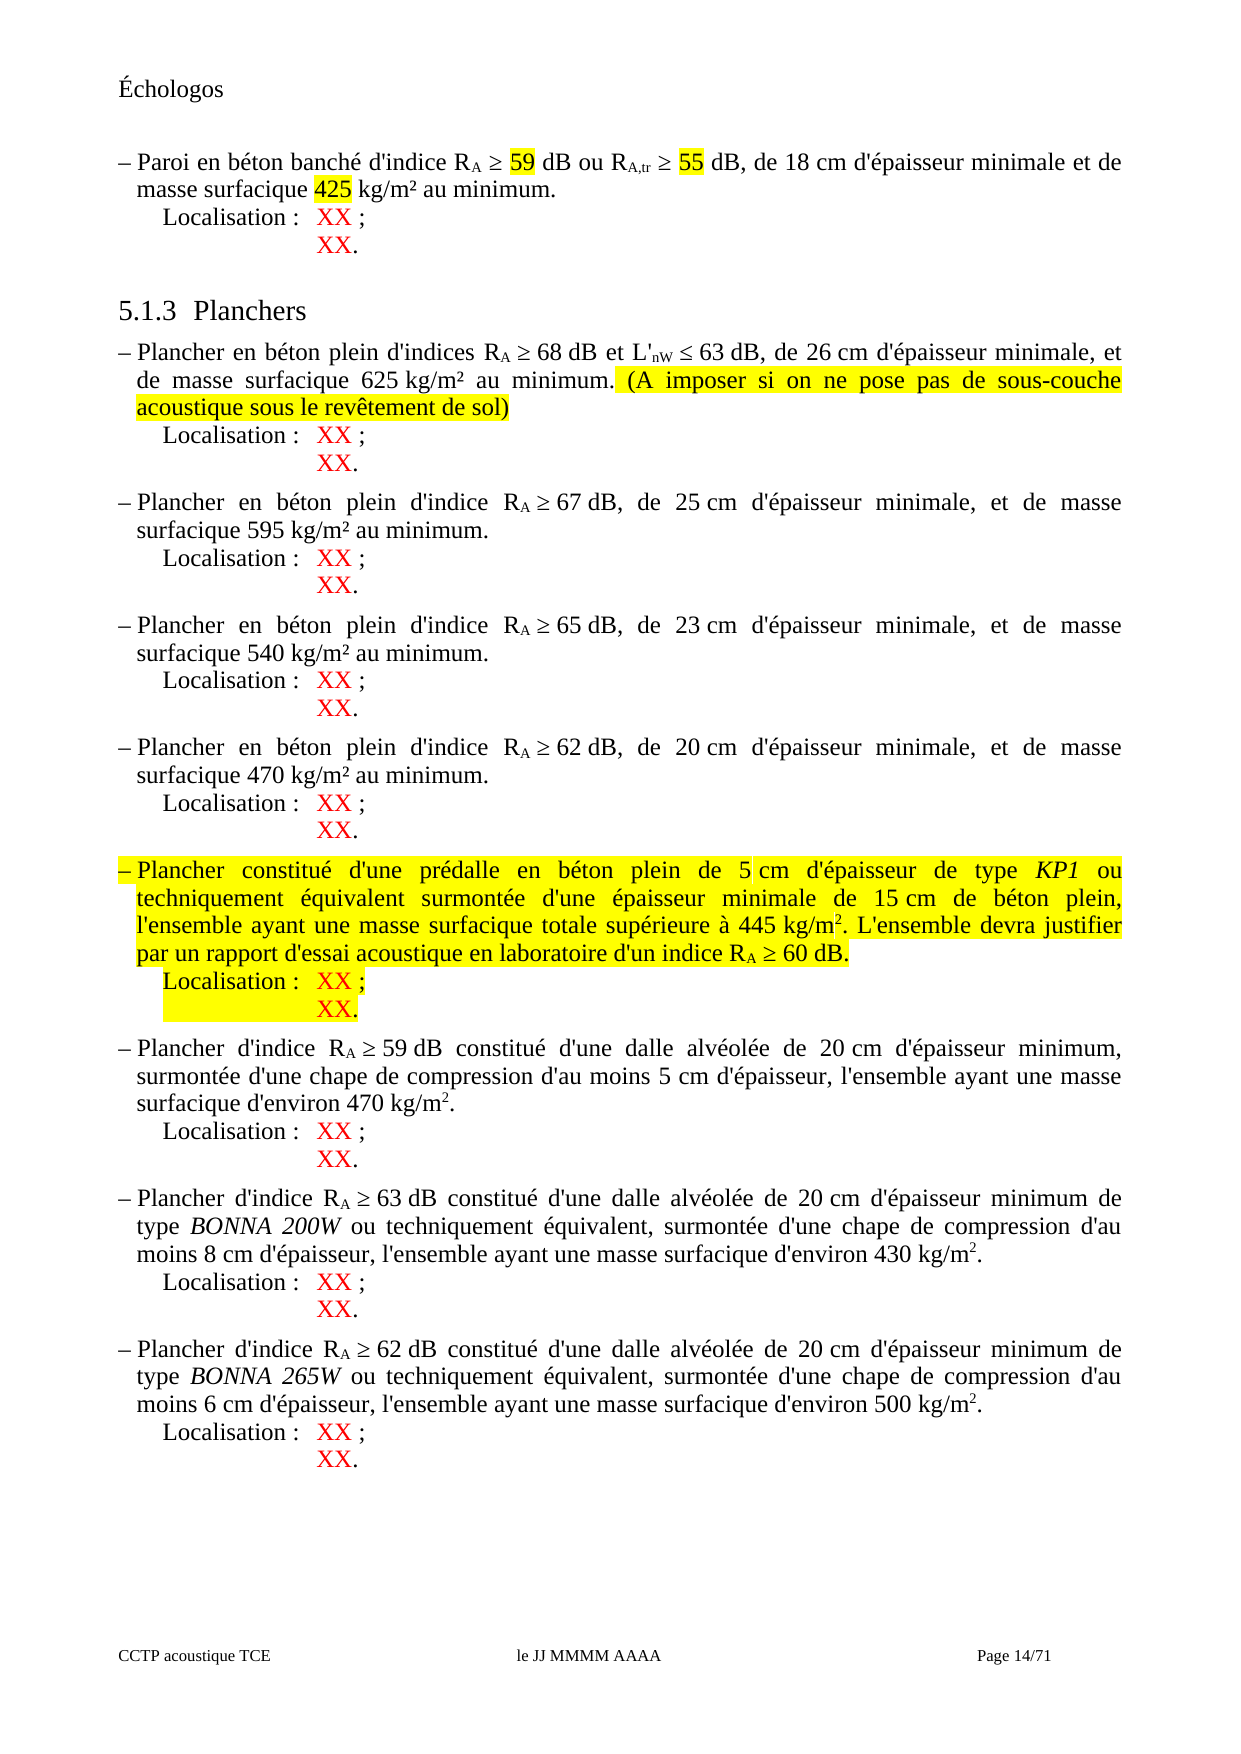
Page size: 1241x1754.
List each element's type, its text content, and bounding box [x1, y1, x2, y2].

text – Plancher en béton plein d'indice RA ≥ 62 dB, de 20 cm d'épaisseur minimale, et de masse surfacique 470 kg/m² au minimum. [118, 733, 1122, 789]
text Localisation : XX ; [162, 1117, 1122, 1145]
text – Plancher en béton plein d'indice RA ≥ 67 dB, de 25 cm d'épaisseur minimale, et de masse surfacique 595 kg/m² au minimum. [118, 488, 1122, 544]
text Localisation : XX ; [162, 203, 1122, 231]
text XX. [162, 571, 1122, 599]
text XX. [162, 694, 1122, 722]
text – Plancher en béton plein d'indices RA ≥ 68 dB et L'nW ≤ 63 dB, de 26 cm d'épaisseur minimale, et de masse surfacique 625 kg/m² au minimum. (A imposer si on ne pose pas de sous-couche acoustique sous le revêtement de sol) [118, 338, 1122, 421]
text XX. [162, 1295, 1122, 1323]
text – Plancher constitué d'une prédalle en béton plein de 5 cm d'épaisseur de type KP1 ou techniquement équivalent surmontée d'une épaisseur minimale de 15 cm de béton plein, l'ensemble ayant une masse surfacique totale supérieure à 445 kg/m2. L'ensemble devra justifier par un rapport d'essai acoustique en laboratoire d'un indice RA ≥ 60 dB. [118, 856, 1122, 967]
text – Plancher d'indice RA ≥ 59 dB constitué d'une dalle alvéolée de 20 cm d'épaisseur minimum, surmontée d'une chape de compression d'au moins 5 cm d'épaisseur, l'ensemble ayant une masse surfacique d'environ 470 kg/m2. [118, 1034, 1122, 1117]
text Localisation : XX ; [162, 666, 1122, 694]
text Localisation : XX ; [162, 967, 1122, 995]
text Localisation : XX ; [162, 1268, 1122, 1295]
text – Plancher en béton plein d'indice RA ≥ 65 dB, de 23 cm d'épaisseur minimale, et de masse surfacique 540 kg/m² au minimum. [118, 611, 1122, 666]
text XX. [162, 449, 1122, 477]
text – Plancher d'indice RA ≥ 63 dB constitué d'une dalle alvéolée de 20 cm d'épaisseur minimum de type BONNA 200W ou techniquement équivalent, surmontée d'une chape de compression d'au moins 8 cm d'épaisseur, l'ensemble ayant une masse surfacique d'environ 430 kg/m2. [118, 1184, 1122, 1268]
text – Paroi en béton banché d'indice RA ≥ 59 dB ou RA,tr ≥ 55 dB, de 18 cm d'épaisseur minimale et de masse surfacique 425 kg/m² au minimum. [118, 148, 1122, 203]
text XX. [162, 995, 1122, 1022]
text Localisation : XX ; [162, 789, 1122, 817]
text XX. [162, 1145, 1122, 1173]
subtitle Planchers [118, 294, 1122, 326]
text Localisation : XX ; [162, 544, 1122, 571]
text XX. [162, 231, 1122, 258]
text XX. [162, 1446, 1122, 1473]
text – Plancher d'indice RA ≥ 62 dB constitué d'une dalle alvéolée de 20 cm d'épaisseur minimum de type BONNA 265W ou techniquement équivalent, surmontée d'une chape de compression d'au moins 6 cm d'épaisseur, l'ensemble ayant une masse surfacique d'environ 500 kg/m2. [118, 1335, 1122, 1418]
text Localisation : XX ; [162, 421, 1122, 449]
text XX. [162, 817, 1122, 844]
text Localisation : XX ; [162, 1418, 1122, 1446]
